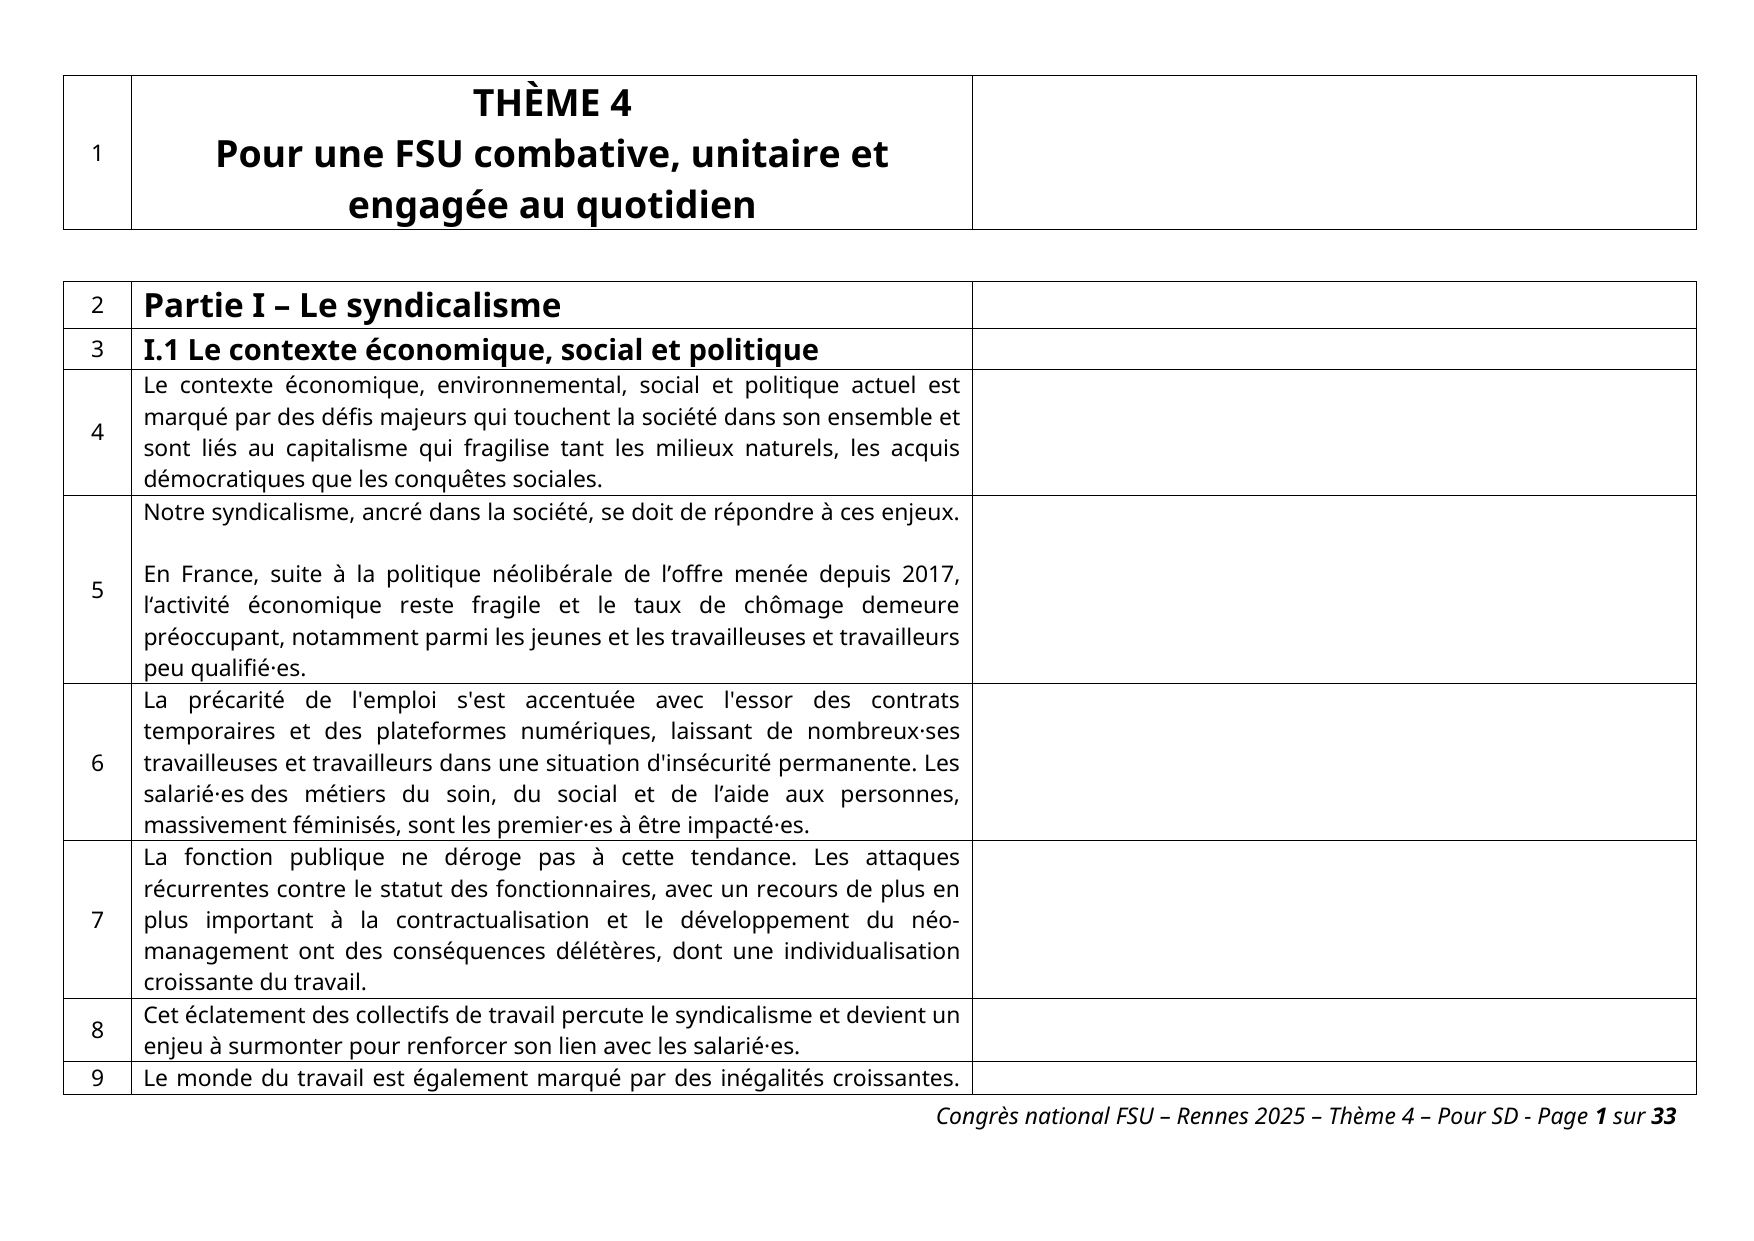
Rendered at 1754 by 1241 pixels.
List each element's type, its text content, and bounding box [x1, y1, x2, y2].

table_cell 3 [64, 329, 131, 368]
table_cell [973, 999, 1696, 1061]
table_cell Le monde du travail est également marqué par des inégalités croissantes. [132, 1062, 972, 1093]
table_cell [973, 329, 1696, 368]
table_cell [973, 1062, 1696, 1093]
table_cell 7 [64, 841, 131, 998]
table_cell 8 [64, 999, 131, 1061]
table_cell [973, 841, 1696, 998]
table_cell 5 [64, 496, 131, 683]
table_cell [64, 230, 1696, 281]
table_cell 6 [64, 684, 131, 840]
table_cell 9 [64, 1062, 131, 1093]
table_cell 4 [64, 370, 131, 494]
table_header 1 [64, 76, 131, 229]
table_cell La précarité de l'emploi s'est accentuée avec l'essor des contrats temporaires et des plateformes numériques, laissant de nombreux·ses travailleuses et travailleurs dans une situation d'insécurité permanente. Les salarié·es des métiers du soin, du social et de l’aide aux personnes, massivement féminisés, sont les premier·es à être impacté·es. [132, 684, 972, 840]
table_cell [973, 496, 1696, 683]
table_cell 2 [64, 282, 131, 328]
table_cell Notre syndicalisme, ancré dans la société, se doit de répondre à ces enjeux. En France, suite à la politique néolibérale de l’offre menée depuis 2017, l‘activité économique reste fragile et le taux de chômage demeure préoccupant, notamment parmi les jeunes et les travailleuses et travailleurs peu qualifié·es. [132, 496, 972, 683]
table_cell Cet éclatement des collectifs de travail percute le syndicalisme et devient un enjeu à surmonter pour renforcer son lien avec les salarié·es. [132, 999, 972, 1061]
table_cell La fonction publique ne déroge pas à cette tendance. Les attaques récurrentes contre le statut des fonctionnaires, avec un recours de plus en plus important à la contractualisation et le développement du néo-management ont des conséquences délétères, dont une individualisation croissante du travail. [132, 841, 972, 998]
table_header THÈME 4 Pour une FSU combative, unitaire et engagée au quotidien [132, 76, 972, 229]
table_cell [973, 684, 1696, 840]
table_cell I.1 Le contexte économique, social et politique [132, 329, 972, 368]
table_cell [973, 282, 1696, 328]
table_cell Le contexte économique, environnemental, social et politique actuel est marqué par des défis majeurs qui touchent la société dans son ensemble et sont liés au capitalisme qui fragilise tant les milieux naturels, les acquis démocratiques que les conquêtes sociales. [132, 370, 972, 494]
table_header [973, 76, 1696, 229]
table_cell [973, 370, 1696, 494]
table_cell Partie I – Le syndicalisme [132, 282, 972, 328]
